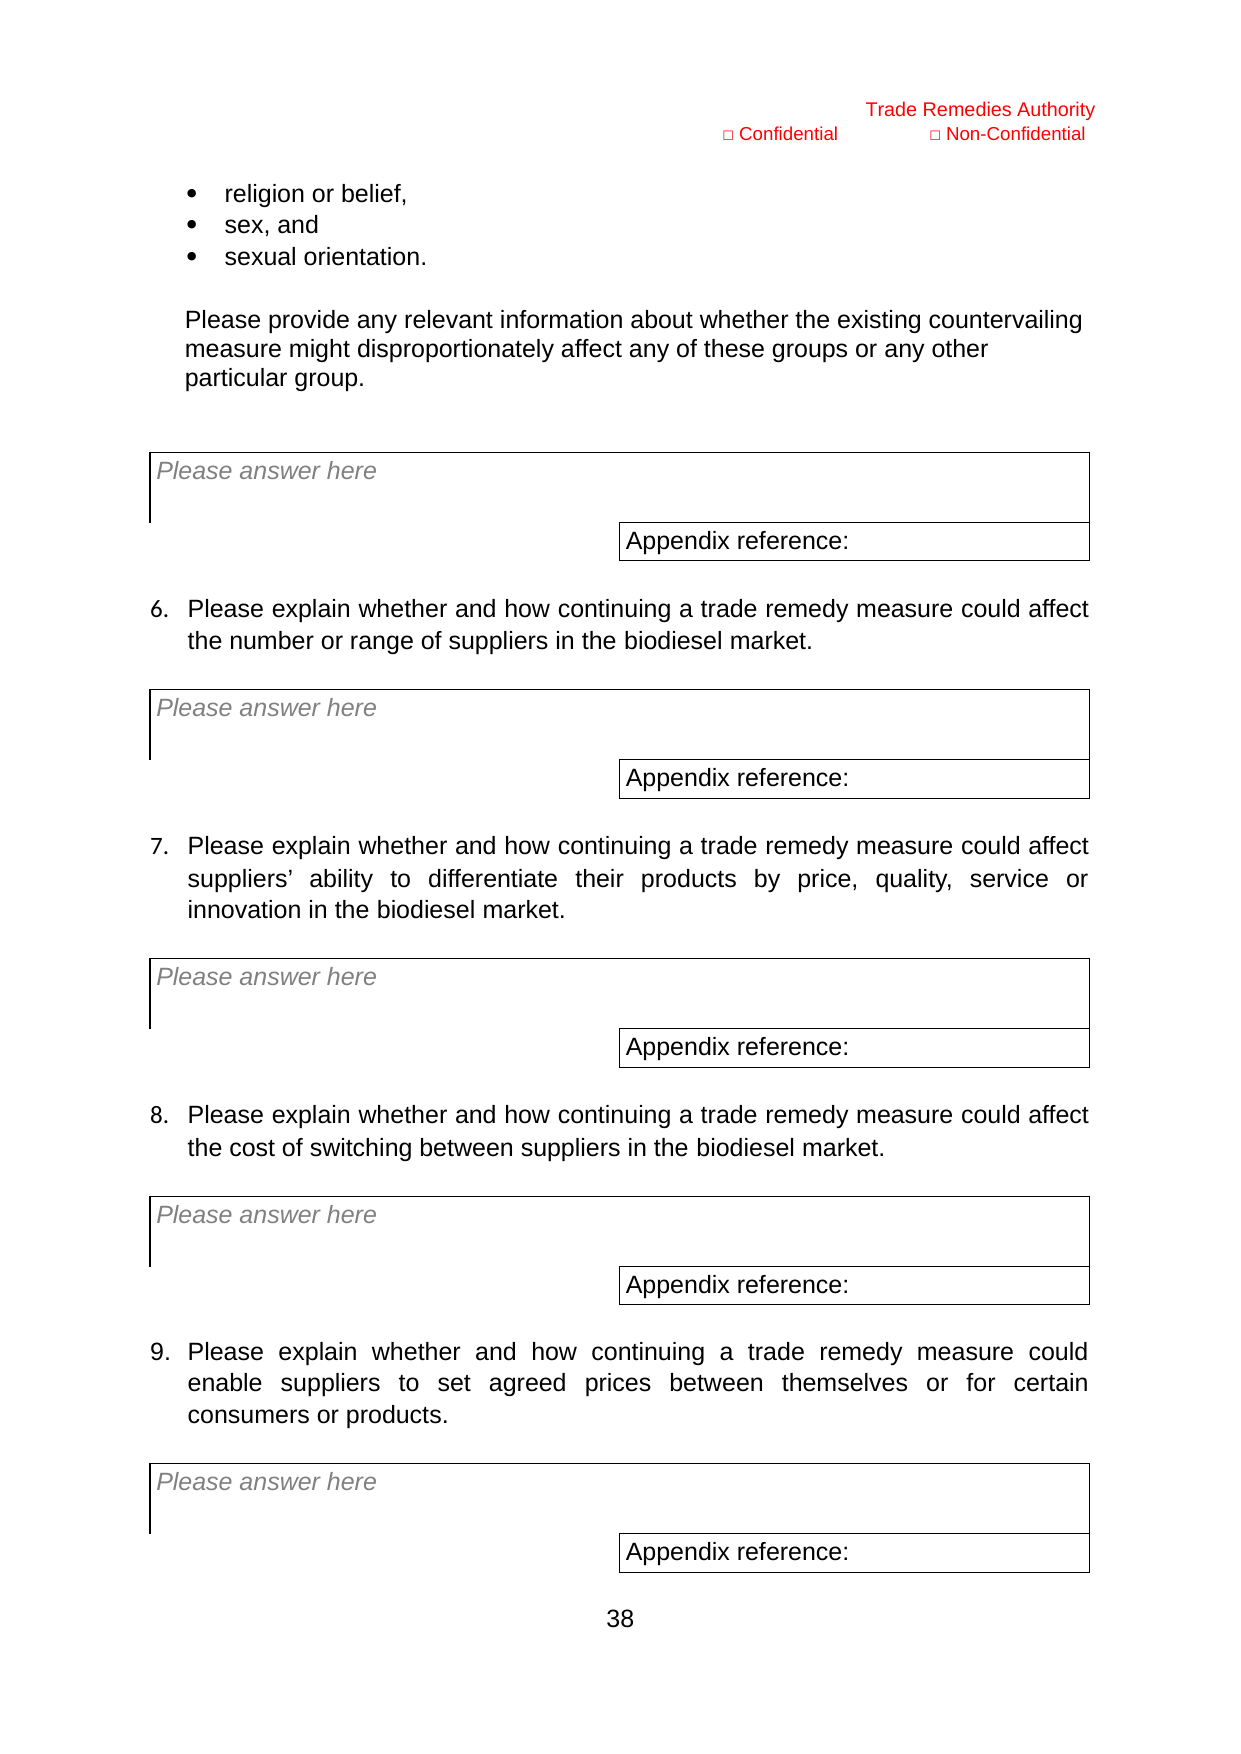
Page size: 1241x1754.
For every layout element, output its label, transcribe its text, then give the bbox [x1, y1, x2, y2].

list Please explain whether and how continuing a trade remedy measure could affect the cost of switching between suppliers in the biodiesel market. [150, 1099, 1090, 1161]
table_header Please answer here [151, 1197, 1089, 1266]
list sexual orientation. [187, 242, 1090, 271]
table_header Please answer here [151, 959, 1089, 1028]
list Please explain whether and how continuing a trade remedy measure could affect the number or range of suppliers in the biodiesel market. [150, 593, 1090, 655]
table_cell [150, 523, 619, 560]
table_cell [150, 760, 619, 798]
table_header Please answer here [151, 453, 1089, 522]
table_cell [150, 1267, 619, 1304]
text Please provide any relevant information about whether the existing countervailing [150, 305, 1090, 334]
list Please explain whether and how continuing a trade remedy measure could enable suppliers to set agreed prices between themselves or for certain consumers or products. [150, 1337, 1090, 1429]
text particular group. [150, 363, 1090, 391]
table_header Please answer here [151, 1464, 1089, 1533]
list Please explain whether and how continuing a trade remedy measure could affect suppliers’ ability to differentiate their products by price, quality, service or innovation in the biodiesel market. [150, 830, 1090, 924]
text measure might disproportionately affect any of these groups or any other [150, 334, 1090, 363]
table_cell [150, 1029, 619, 1067]
list sex, and [187, 210, 1090, 239]
table_header Please answer here [151, 690, 1089, 759]
list religion or belief, [187, 179, 1090, 207]
table_cell [150, 1534, 619, 1572]
table_cell Appendix reference: [620, 1029, 1089, 1067]
table_cell Appendix reference: [620, 1267, 1089, 1304]
table_cell Appendix reference: [620, 1534, 1089, 1572]
table_cell Appendix reference: [620, 523, 1089, 560]
table_cell Appendix reference: [620, 760, 1089, 798]
